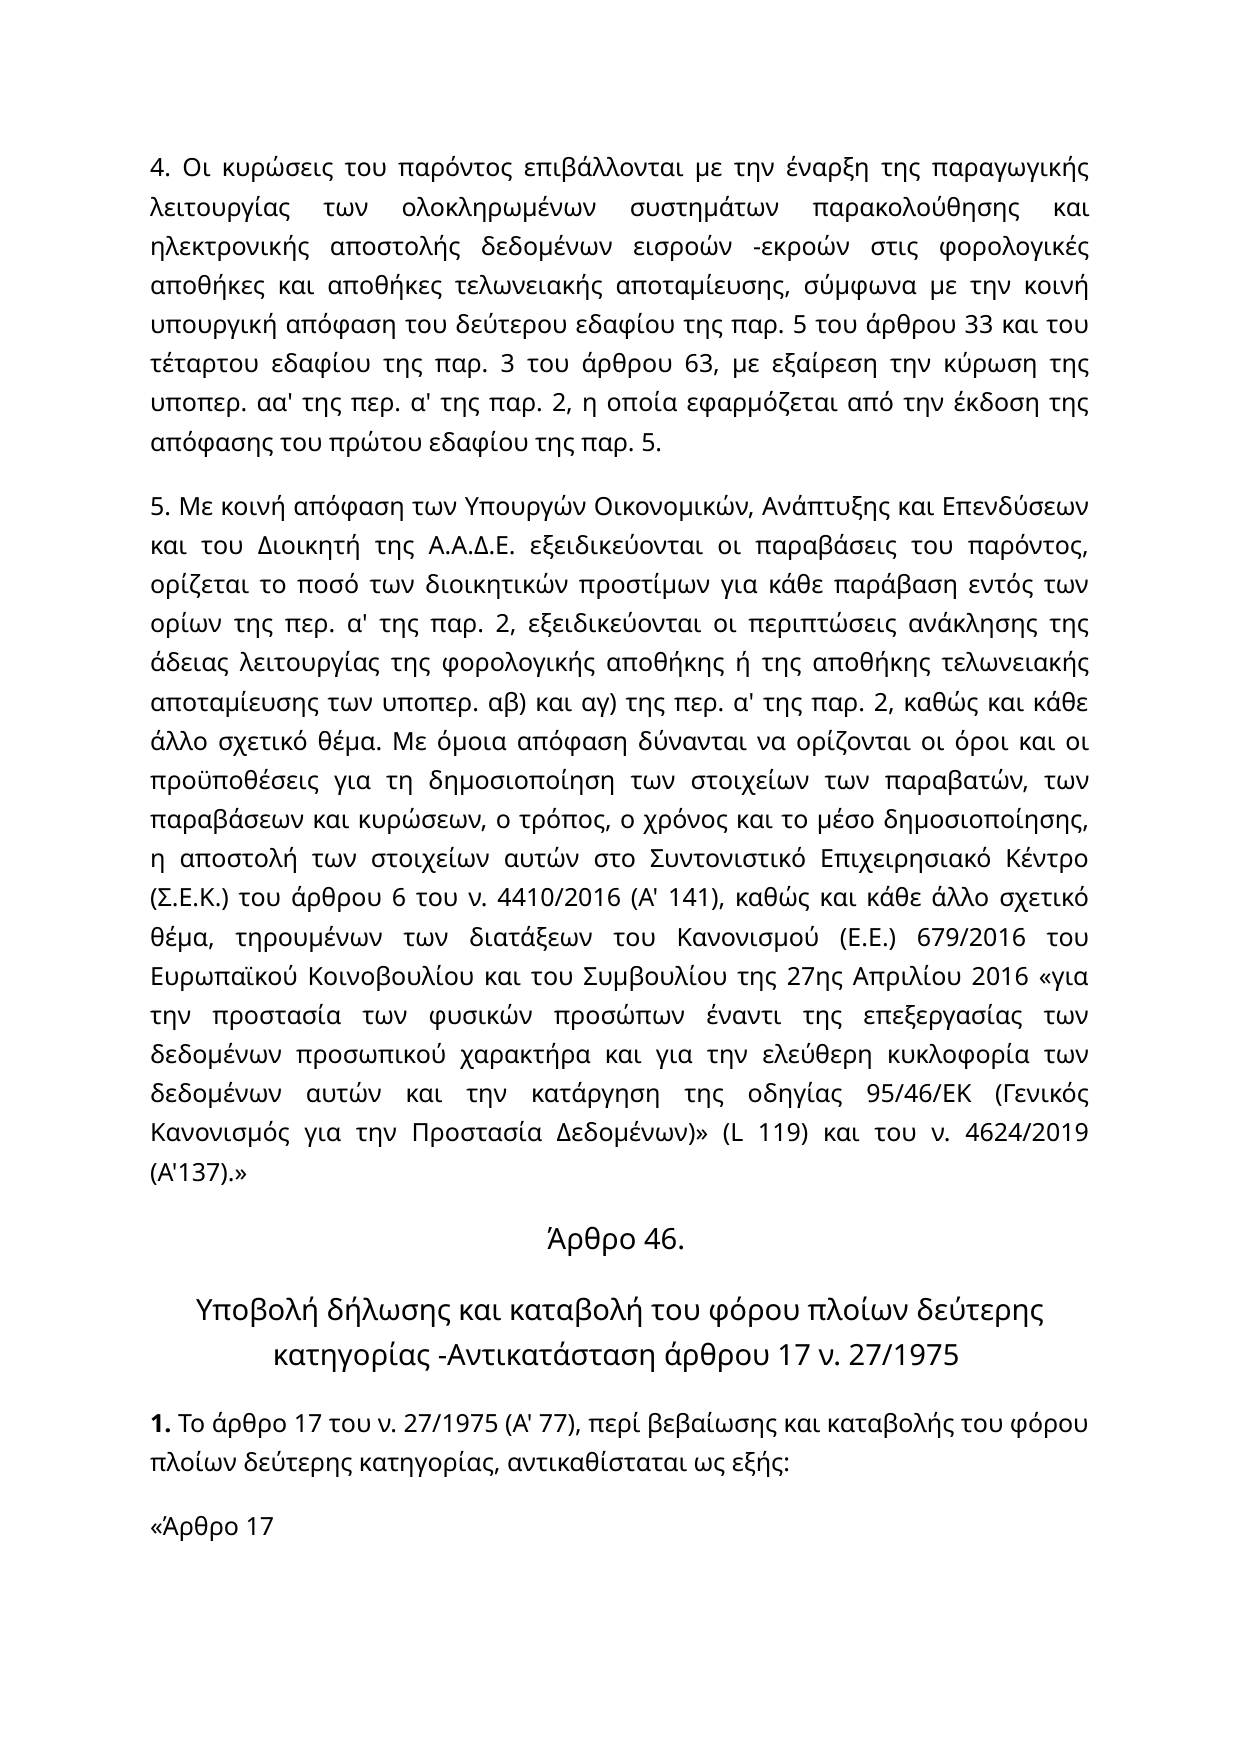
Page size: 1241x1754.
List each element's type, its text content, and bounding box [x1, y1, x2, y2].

subtitle Υποβολή δήλωσης και καταβολή του φόρου πλοίων δεύτερης κατηγορίας -Αντικατάσταση άρθρου 17 ν. 27/1975 [150, 1289, 1090, 1374]
text «Άρθρο 17 [150, 1508, 1090, 1543]
subtitle Άρθρο 46. [150, 1218, 1090, 1258]
text 1. Το άρθρο 17 του ν. 27/1975 (Α' 77), περί βεβαίωσης και καταβολής του φόρου πλοίων δεύτερης κατηγορίας, αντικαθίσταται ως εξής: [150, 1405, 1090, 1478]
text 5. Με κοινή απόφαση των Υπουργών Οικονομικών, Ανάπτυξης και Επενδύσεων και του Διοικητή της Α.Α.Δ.Ε. εξειδικεύονται οι παραβάσεις του παρόντος, ορίζεται το ποσό των διοικητικών προστίμων για κάθε παράβαση εντός των ορίων της περ. α' της παρ. 2, εξειδικεύονται οι περιπτώσεις ανάκλησης της άδειας λειτουργίας της φορολογικής αποθήκης ή της αποθήκης τελωνειακής αποταμίευσης των υποπερ. αβ) και αγ) της περ. α' της παρ. 2, καθώς και κάθε άλλο σχετικό θέμα. Με όμοια απόφαση δύνανται να ορίζονται οι όροι και οι προϋποθέσεις για τη δημοσιοποίηση των στοιχείων των παραβατών, των παραβάσεων και κυρώσεων, ο τρόπος, ο χρόνος και το μέσο δημοσιοποίησης, η αποστολή των στοιχείων αυτών στο Συντονιστικό Επιχειρησιακό Κέντρο (Σ.Ε.Κ.) του άρθρου 6 του ν. 4410/2016 (Α' 141), καθώς και κάθε άλλο σχετικό θέμα, τηρουμένων των διατάξεων του Κανονισμού (Ε.Ε.) 679/2016 του Ευρωπαϊκού Κοινοβουλίου και του Συμβουλίου της 27ης Απριλίου 2016 «για την προστασία των φυσικών προσώπων έναντι της επεξεργασίας των δεδομένων προσωπικού χαρακτήρα και για την ελεύθερη κυκλοφορία των δεδομένων αυτών και την κατάργηση της οδηγίας 95/46/ΕΚ (Γενικός Κανονισμός για την Προστασία Δεδομένων)» (L 119) και του ν. 4624/2019 (Α'137).» [150, 488, 1090, 1188]
text 4. Οι κυρώσεις του παρόντος επιβάλλονται με την έναρξη της παραγωγικής λειτουργίας των ολοκληρωμένων συστημάτων παρακολούθησης και ηλεκτρονικής αποστολής δεδομένων εισροών -εκροών στις φορολογικές αποθήκες και αποθήκες τελωνειακής αποταμίευσης, σύμφωνα με την κοινή υπουργική απόφαση του δεύτερου εδαφίου της παρ. 5 του άρθρου 33 και του τέταρτου εδαφίου της παρ. 3 του άρθρου 63, με εξαίρεση την κύρωση της υποπερ. αα' της περ. α' της παρ. 2, η οποία εφαρμόζεται από την έκδοση της απόφασης του πρώτου εδαφίου της παρ. 5. [150, 150, 1090, 458]
